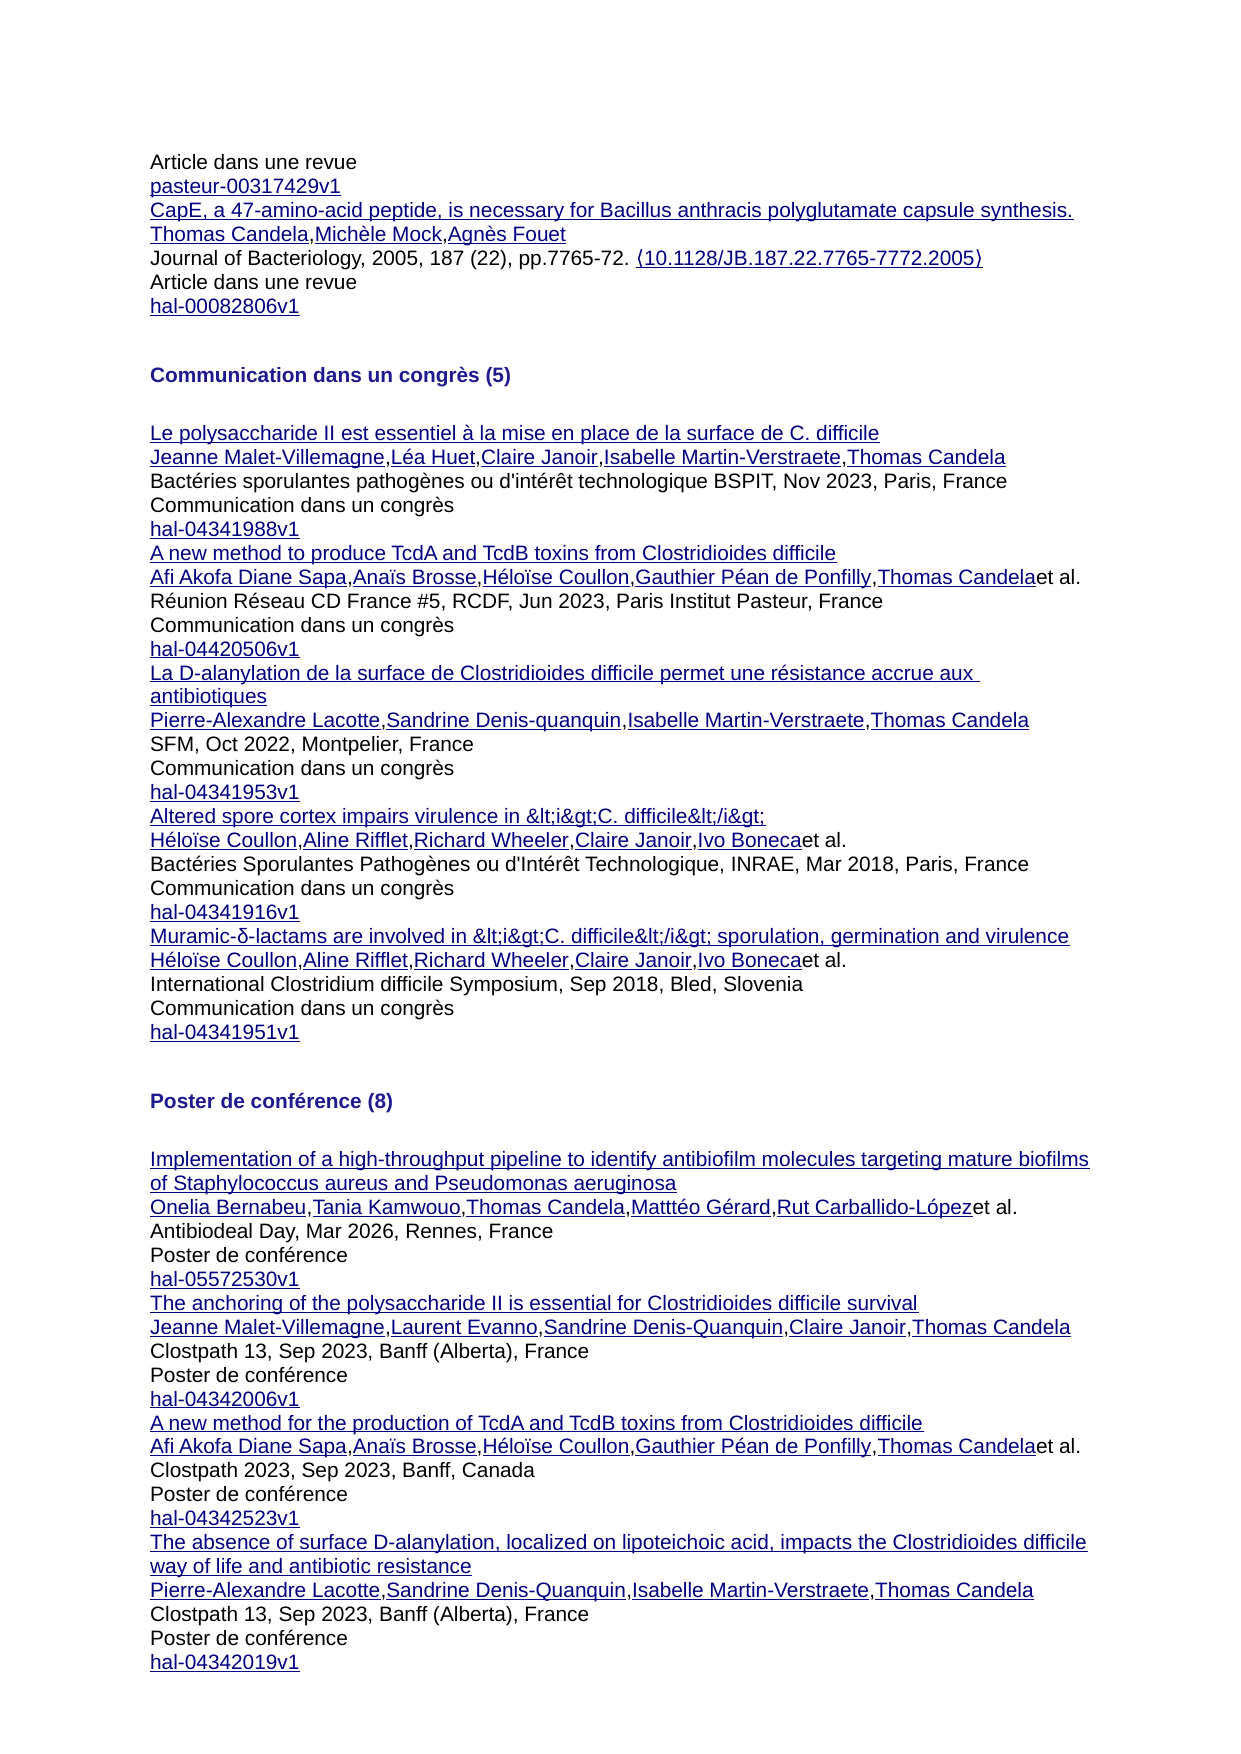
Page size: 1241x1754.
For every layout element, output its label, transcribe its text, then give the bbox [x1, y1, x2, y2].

table_header Implementation of a high-throughput pipeline to identify antibiofilm molecules targeting mature biofilms [150, 1147, 1090, 1168]
table_cell The anchoring of the polysaccharide II is essential for Clostridioides difficile survival Jeanne Malet-Villemagne,Laurent Evanno,Sandrine Denis-Quanquin,Claire Janoir,Thomas Candela Clostpath 13, Sep 2023, Banff (Alberta), France Poster de conférence hal-04342006v1 [150, 1291, 1090, 1410]
table_header of Staphylococcus aureus and Pseudomonas aeruginosa Onelia Bernabeu,Tania Kamwouo,Thomas Candela,Matttéo Gérard,Rut Carballido-Lópezet al. Antibiodeal Day, Mar 2026, Rennes, France Poster de conférence hal-05572530v1 [150, 1169, 1090, 1291]
table_cell CapE, a 47-amino-acid peptide, is necessary for Bacillus anthracis polyglutamate capsule synthesis. Thomas Candela,Michèle Mock,Agnès Fouet Journal of Bacteriology, 2005, 187 (22), pp.7765-72. ⟨10.1128/JB.187.22.7765-7772.2005⟩ Article dans une revue hal-00082806v1 [150, 198, 1090, 318]
subtitle Communication dans un congrès (5) [150, 362, 1090, 386]
table_cell La D-alanylation de la surface de Clostridioides difficile permet une résistance accrue aux antibiotiques Pierre-Alexandre Lacotte,Sandrine Denis‐quanquin,Isabelle Martin-Verstraete,Thomas Candela SFM, Oct 2022, Montpelier, France Communication dans un congrès hal-04341953v1 [150, 660, 1090, 804]
table_cell Altered spore cortex impairs virulence in &lt;i&gt;C. difficile&lt;/i&gt; Héloïse Coullon,Aline Rifflet,Richard Wheeler,Claire Janoir,Ivo Bonecaet al. Bactéries Sporulantes Pathogènes ou d'Intérêt Technologique, INRAE, Mar 2018, Paris, France Communication dans un congrès hal-04341916v1 [150, 804, 1090, 924]
table_cell The absence of surface D-alanylation, localized on lipoteichoic acid, impacts the Clostridioides difficile way of life and antibiotic resistance Pierre-Alexandre Lacotte,Sandrine Denis-Quanquin,Isabelle Martin-Verstraete,Thomas Candela Clostpath 13, Sep 2023, Banff (Alberta), France Poster de conférence hal-04342019v1 [150, 1530, 1090, 1674]
table_header Le polysaccharide II est essentiel à la mise en place de la surface de C. difficile Jeanne Malet-Villemagne,Léa Huet,Claire Janoir,Isabelle Martin-Verstraete,Thomas Candela Bactéries sporulantes pathogènes ou d'intérêt technologique BSPIT, Nov 2023, Paris, France Communication dans un congrès hal-04341988v1 [150, 421, 1090, 541]
subtitle Poster de conférence (8) [150, 1088, 1090, 1112]
table_cell A new method to produce TcdA and TcdB toxins from Clostridioides difficile Afi Akofa Diane Sapa,Anaïs Brosse,Héloïse Coullon,Gauthier Péan de Ponfilly,Thomas Candelaet al. Réunion Réseau CD France #5, RCDF, Jun 2023, Paris Institut Pasteur, France Communication dans un congrès hal-04420506v1 [150, 541, 1090, 660]
table_cell Article dans une revue pasteur-00317429v1 [150, 150, 1090, 198]
table_cell A new method for the production of TcdA and TcdB toxins from Clostridioides difficile Afi Akofa Diane Sapa,Anaïs Brosse,Héloïse Coullon,Gauthier Péan de Ponfilly,Thomas Candelaet al. Clostpath 2023, Sep 2023, Banff, Canada Poster de conférence hal-04342523v1 [150, 1410, 1090, 1530]
table_cell Muramic-δ-lactams are involved in &lt;i&gt;C. difficile&lt;/i&gt; sporulation, germination and virulence Héloïse Coullon,Aline Rifflet,Richard Wheeler,Claire Janoir,Ivo Bonecaet al. International Clostridium difficile Symposium, Sep 2018, Bled, Slovenia Communication dans un congrès hal-04341951v1 [150, 924, 1090, 1044]
